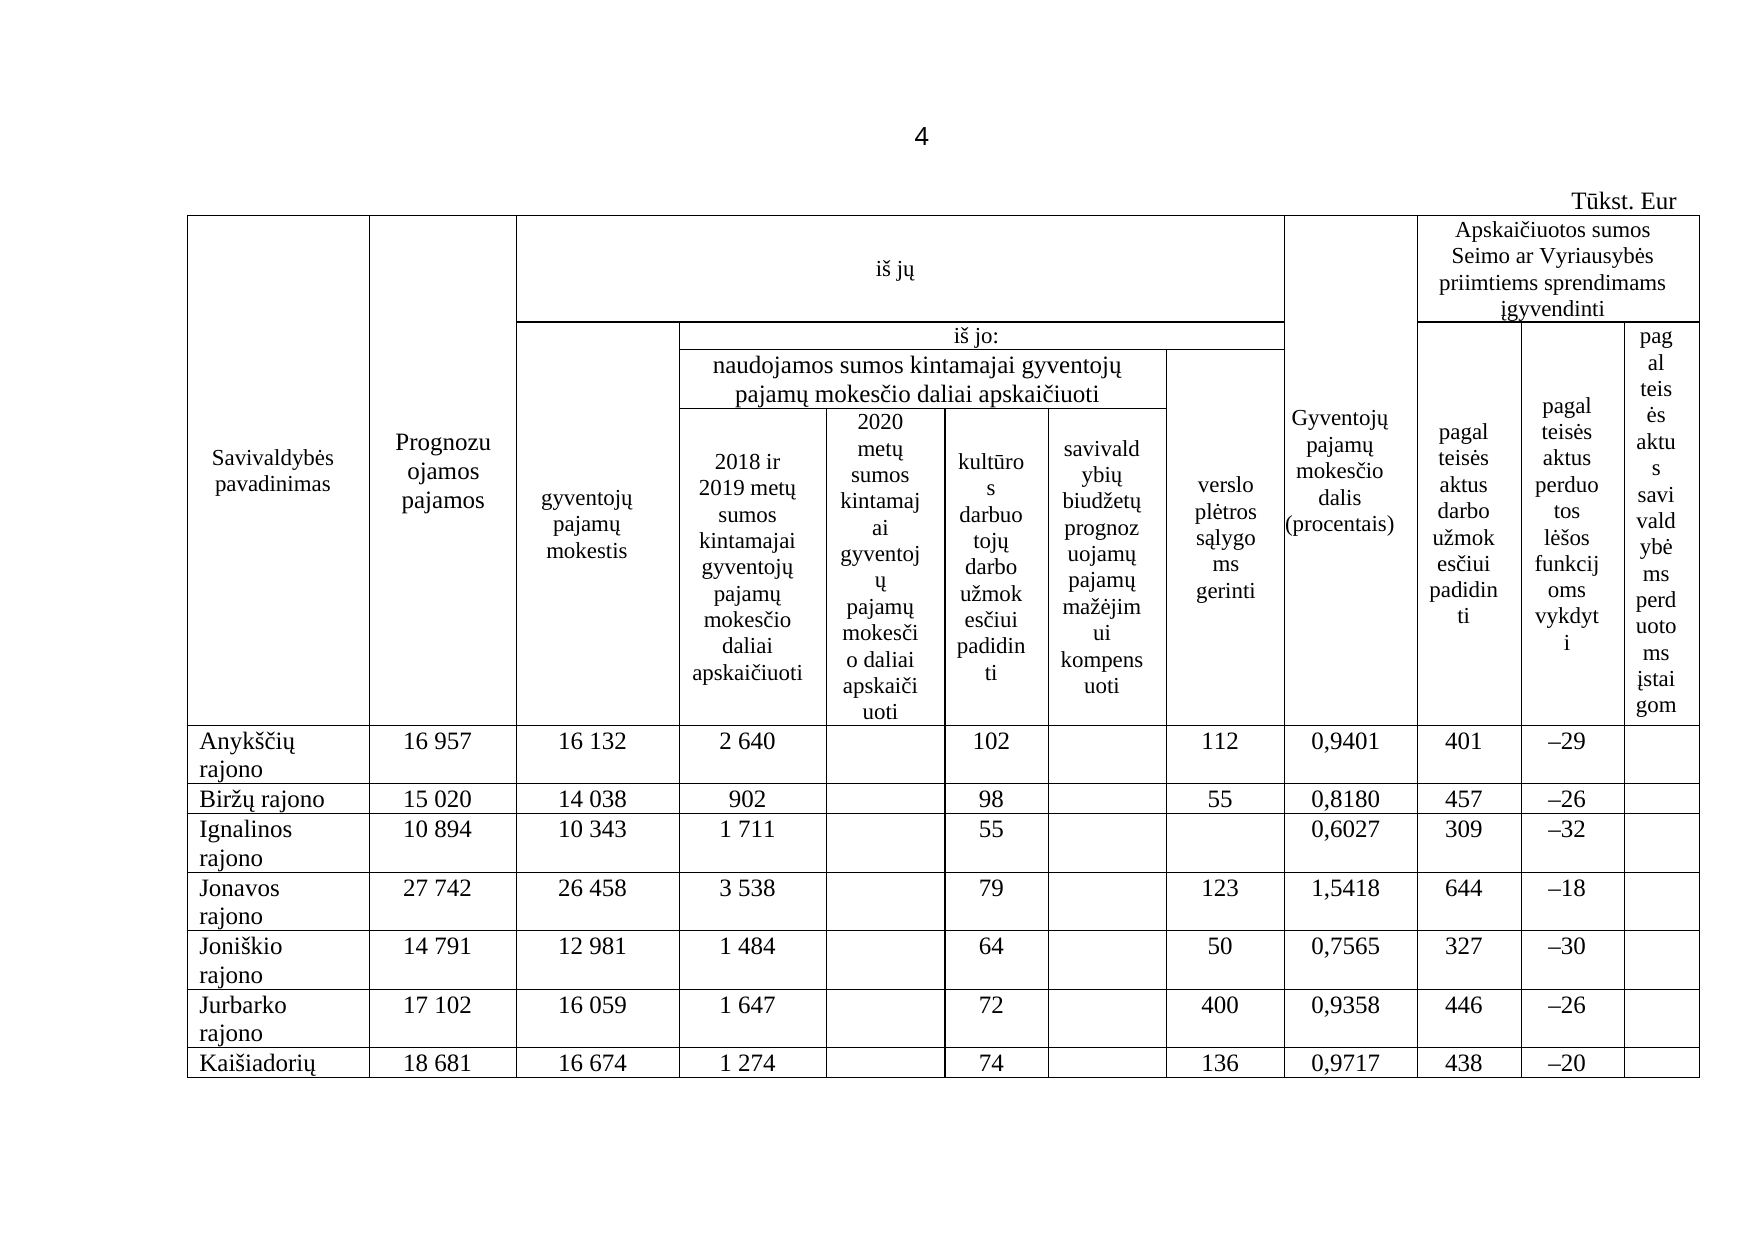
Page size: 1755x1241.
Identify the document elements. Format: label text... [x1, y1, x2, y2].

table_cell 2020 metų sumos kintamajai gyventojų pajamų mokesčio daliai apskaičiuoti [827, 409, 944, 725]
table_cell –18 [1522, 873, 1624, 930]
table_cell [1049, 1048, 1166, 1077]
table_header Tūkst. Eur [188, 186, 1699, 215]
table_cell [827, 784, 944, 813]
table_cell [1625, 873, 1699, 930]
table_cell [827, 814, 944, 872]
table_cell Kaišiadorių [188, 1048, 369, 1077]
table_cell 74 [946, 1048, 1048, 1077]
table_cell 457 [1418, 784, 1521, 813]
table_cell 16 674 [517, 1048, 679, 1077]
table_cell 902 [680, 784, 826, 813]
table_cell verslo plėtros sąlygoms gerinti [1167, 350, 1284, 725]
table_cell 309 [1418, 814, 1521, 872]
table_cell 1 274 [680, 1048, 826, 1077]
table_cell –30 [1522, 931, 1624, 989]
table_cell [1049, 814, 1166, 872]
table_cell pagal teisės aktus savivaldybėms perduotoms įstaigoms išlaikyti [1625, 323, 1699, 725]
table_cell 0,7565 [1285, 931, 1417, 989]
table_cell 401 [1418, 726, 1521, 783]
table_cell 112 [1167, 726, 1284, 783]
table_cell [1167, 814, 1284, 872]
table_cell –20 [1522, 1048, 1624, 1077]
table_cell 27 742 [370, 873, 516, 930]
table_cell 16 132 [517, 726, 679, 783]
table_cell 26 458 [517, 873, 679, 930]
table_cell Joniškio rajono [188, 931, 369, 989]
table_cell 438 [1418, 1048, 1521, 1077]
table_cell [1049, 873, 1166, 930]
table_cell 644 [1418, 873, 1521, 930]
table_cell [1625, 784, 1699, 813]
table_cell [1049, 784, 1166, 813]
table_cell –26 [1522, 990, 1624, 1047]
table_cell 18 681 [370, 1048, 516, 1077]
table_cell iš jų [517, 216, 1284, 321]
table_cell 55 [1167, 784, 1284, 813]
table_cell [1625, 990, 1699, 1047]
table_cell [1625, 726, 1699, 783]
table_cell 16 957 [370, 726, 516, 783]
table_cell 55 [946, 814, 1048, 872]
table_cell 0,8180 [1285, 784, 1417, 813]
table_cell Ignalinos rajono [188, 814, 369, 872]
table_cell Gyventojų pajamų mokesčio dalis (procentais) [1285, 216, 1417, 725]
table_cell 15 020 [370, 784, 516, 813]
table_cell –26 [1522, 784, 1624, 813]
table_cell –32 [1522, 814, 1624, 872]
table_cell [827, 726, 944, 783]
table_cell 0,6027 [1285, 814, 1417, 872]
table_cell 14 791 [370, 931, 516, 989]
table_cell 1 484 [680, 931, 826, 989]
table_cell 14 038 [517, 784, 679, 813]
table_cell 1,5418 [1285, 873, 1417, 930]
table_cell 327 [1418, 931, 1521, 989]
table_cell 16 059 [517, 990, 679, 1047]
table_cell 3 538 [680, 873, 826, 930]
table_cell Anykščių rajono [188, 726, 369, 783]
table_cell pagal teisės aktus darbo užmokesčiui padidinti [1418, 323, 1521, 725]
table_cell 0,9358 [1285, 990, 1417, 1047]
table_cell 102 [946, 726, 1048, 783]
table_cell [827, 873, 944, 930]
table_cell Jonavos rajono [188, 873, 369, 930]
table_cell [1049, 726, 1166, 783]
table_cell iš jo: [680, 323, 1284, 349]
table_cell [827, 931, 944, 989]
table_cell [1625, 931, 1699, 989]
table_cell 17 102 [370, 990, 516, 1047]
table_cell kultūros darbuotojų darbo užmokesčiui padidinti [946, 409, 1048, 725]
table_cell 2 640 [680, 726, 826, 783]
table_cell 1 647 [680, 990, 826, 1047]
table_cell 64 [946, 931, 1048, 989]
table_cell –29 [1522, 726, 1624, 783]
table_cell gyventojų pajamų mokestis [517, 323, 679, 725]
table_cell Biržų rajono [188, 784, 369, 813]
table_cell Apskaičiuotos sumos Seimo ar Vyriausybės priimtiems sprendimams įgyvendinti [1418, 216, 1699, 321]
table_cell [1625, 1048, 1699, 1077]
table_cell 72 [946, 990, 1048, 1047]
table_cell 10 343 [517, 814, 679, 872]
table_cell 400 [1167, 990, 1284, 1047]
table_cell 0,9401 [1285, 726, 1417, 783]
table_cell 1 711 [680, 814, 826, 872]
table_cell 123 [1167, 873, 1284, 930]
table_cell [827, 1048, 944, 1077]
table_cell 12 981 [517, 931, 679, 989]
table_cell 2018 ir 2019 metų sumos kintamajai gyventojų pajamų mokesčio daliai apskaičiuoti [680, 409, 826, 725]
table_cell 98 [946, 784, 1048, 813]
table_cell naudojamos sumos kintamajai gyventojų pajamų mokesčio daliai apskaičiuoti [680, 350, 1166, 407]
table_cell 446 [1418, 990, 1521, 1047]
table_cell [1049, 931, 1166, 989]
table_cell [1625, 814, 1699, 872]
table_cell 50 [1167, 931, 1284, 989]
table_cell Savivaldybės pavadinimas [188, 216, 369, 725]
table_cell Jurbarko rajono [188, 990, 369, 1047]
table_cell savivaldybių biudžetų prognozuojamų pajamų mažėjimui kompensuoti [1049, 409, 1166, 725]
table_cell pagal teisės aktus perduotos lėšos funkcijoms vykdyti [1522, 323, 1624, 725]
table_cell Prognozuojamos pajamos [370, 216, 516, 725]
table_cell [827, 990, 944, 1047]
table_cell 10 894 [370, 814, 516, 872]
table_cell 79 [946, 873, 1048, 930]
table_cell [1049, 990, 1166, 1047]
table_cell 0,9717 [1285, 1048, 1417, 1077]
table_cell 136 [1167, 1048, 1284, 1077]
